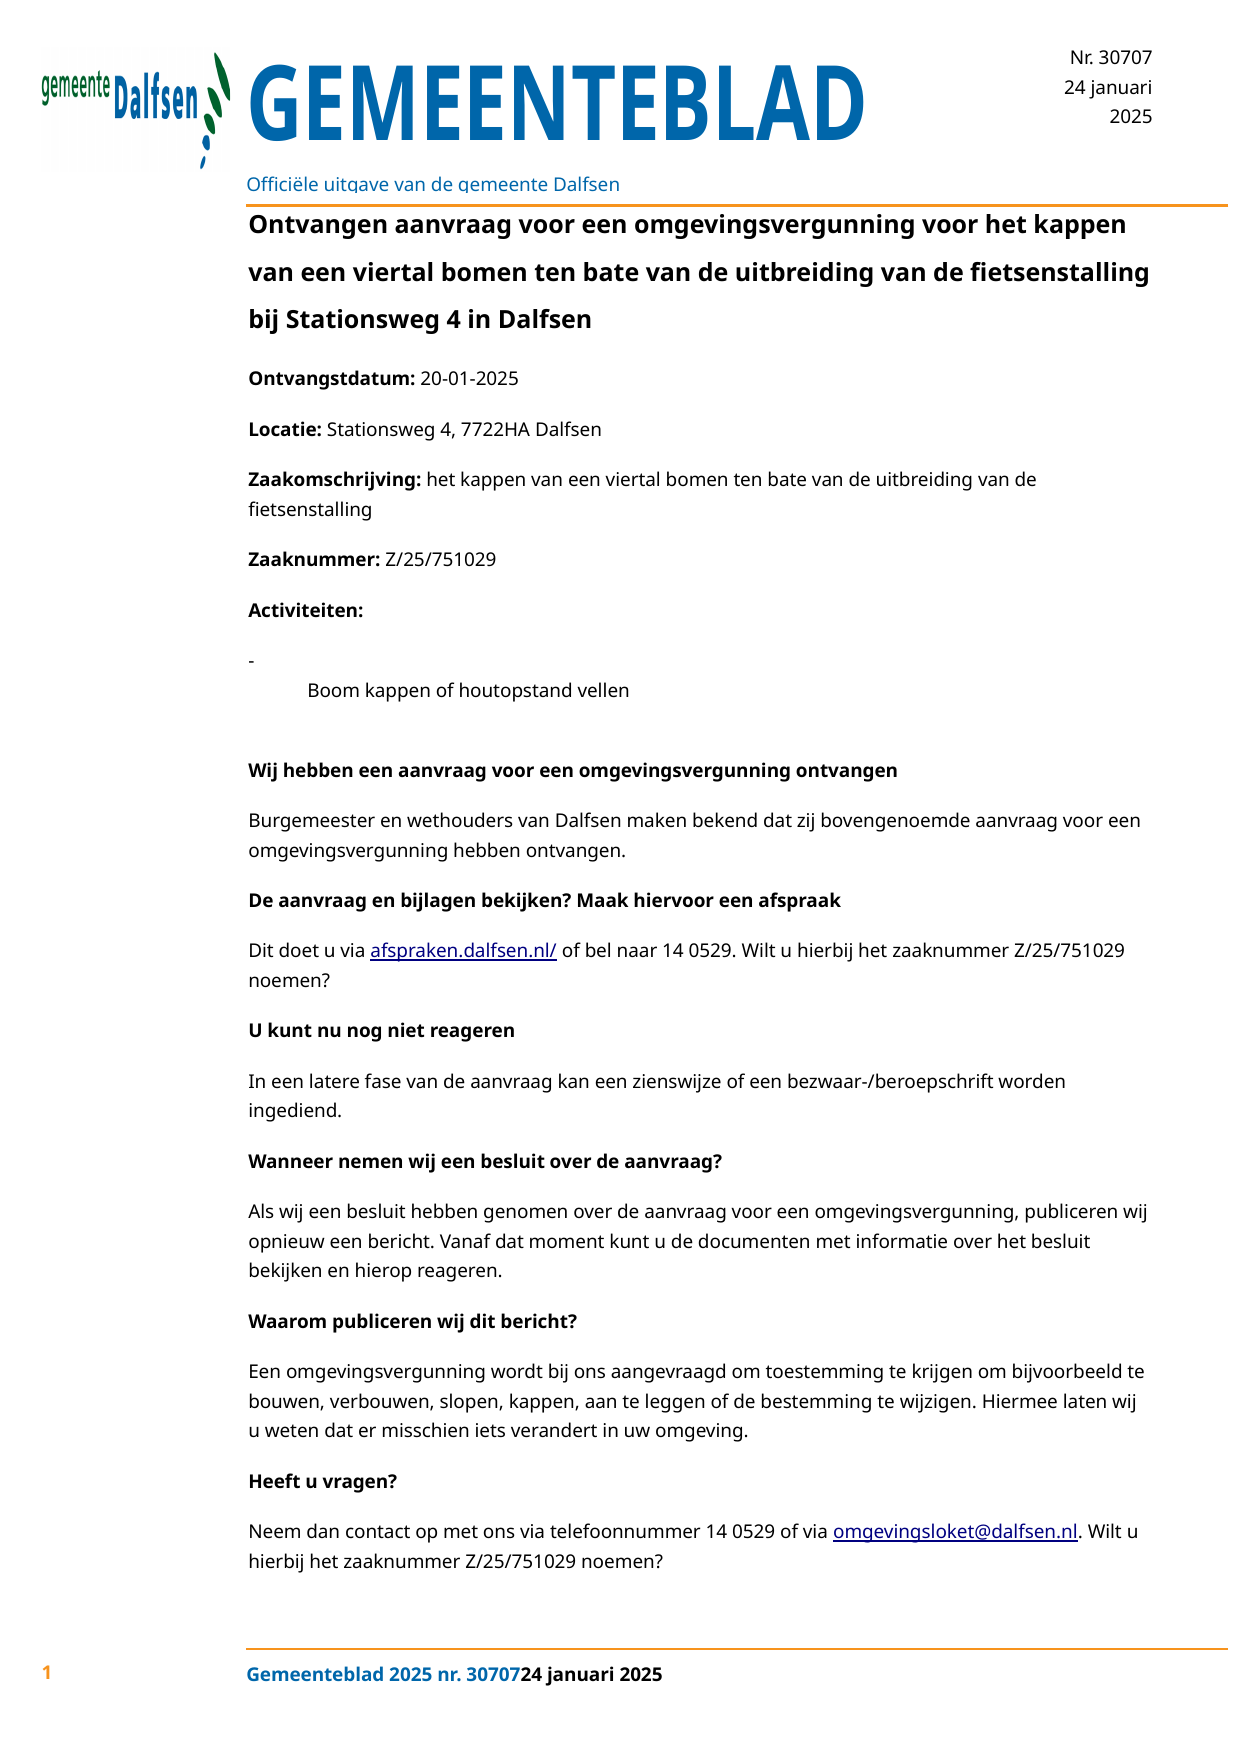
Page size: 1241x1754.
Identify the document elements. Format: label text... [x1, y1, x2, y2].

picture [41, 47, 231, 172]
text Dit doet u via afspraken.dalfsen.nl/ of bel naar 14 0529. Wilt u hierbij het zaaknummer Z/25/751029 noemen? [248, 938, 1152, 993]
text Burgemeester en wethouders van Dalfsen maken bekend dat zij bovengenoemde aanvraag voor een omgevingsvergunning hebben ontvangen. [248, 807, 1152, 862]
text U kunt nu nog niet reageren [248, 1018, 1152, 1043]
text Wij hebben een aanvraag voor een omgevingsvergunning ontvangen [248, 757, 1152, 782]
text Wanneer nemen wij een besluit over de aanvraag? [248, 1148, 1152, 1174]
list Boom kappen of houtopstand vellen [248, 677, 1152, 702]
text In een latere fase van de aanvraag kan een zienswijze of een bezwaar-/beroepschrift worden ingediend. [248, 1068, 1152, 1123]
text Heeft u vragen? [248, 1468, 1152, 1494]
text Als wij een besluit hebben genomen over de aanvraag voor een omgevingsvergunning, publiceren wij opnieuw een bericht. Vanaf dat moment kunt u de documenten met informatie over het besluit bekijken en hierop reageren. [248, 1198, 1152, 1283]
text Neem dan contact op met ons via telefoonnummer 14 0529 of via omgevingsloket@dalfsen.nl. Wilt u hierbij het zaaknummer Z/25/751029 noemen? [248, 1518, 1152, 1574]
text Zaakomschrijving: het kappen van een viertal bomen ten bate van de uitbreiding van de fietsenstalling [248, 466, 1152, 522]
text Activiteiten: [248, 597, 1152, 622]
text De aanvraag en bijlagen bekijken? Maak hiervoor een afspraak [248, 887, 1152, 913]
text Ontvangen aanvraag voor een omgevingsvergunning voor het kappen van een viertal bomen ten bate van de uitbreiding van de fietsenstalling bij Stationsweg 4 in Dalfsen [248, 207, 1152, 336]
text Locatie: Stationsweg 4, 7722HA Dalfsen [248, 416, 1152, 442]
text Een omgevingsvergunning wordt bij ons aangevraagd om toestemming te krijgen om bijvoorbeeld te bouwen, verbouwen, slopen, kappen, aan te leggen of de bestemming te wijzigen. Hiermee laten wij u weten dat er misschien iets verandert in uw omgeving. [248, 1358, 1152, 1443]
text Ontvangstdatum: 20-01-2025 [248, 366, 1152, 391]
text Waarom publiceren wij dit bericht? [248, 1308, 1152, 1334]
text Zaaknummer: Z/25/751029 [248, 546, 1152, 572]
